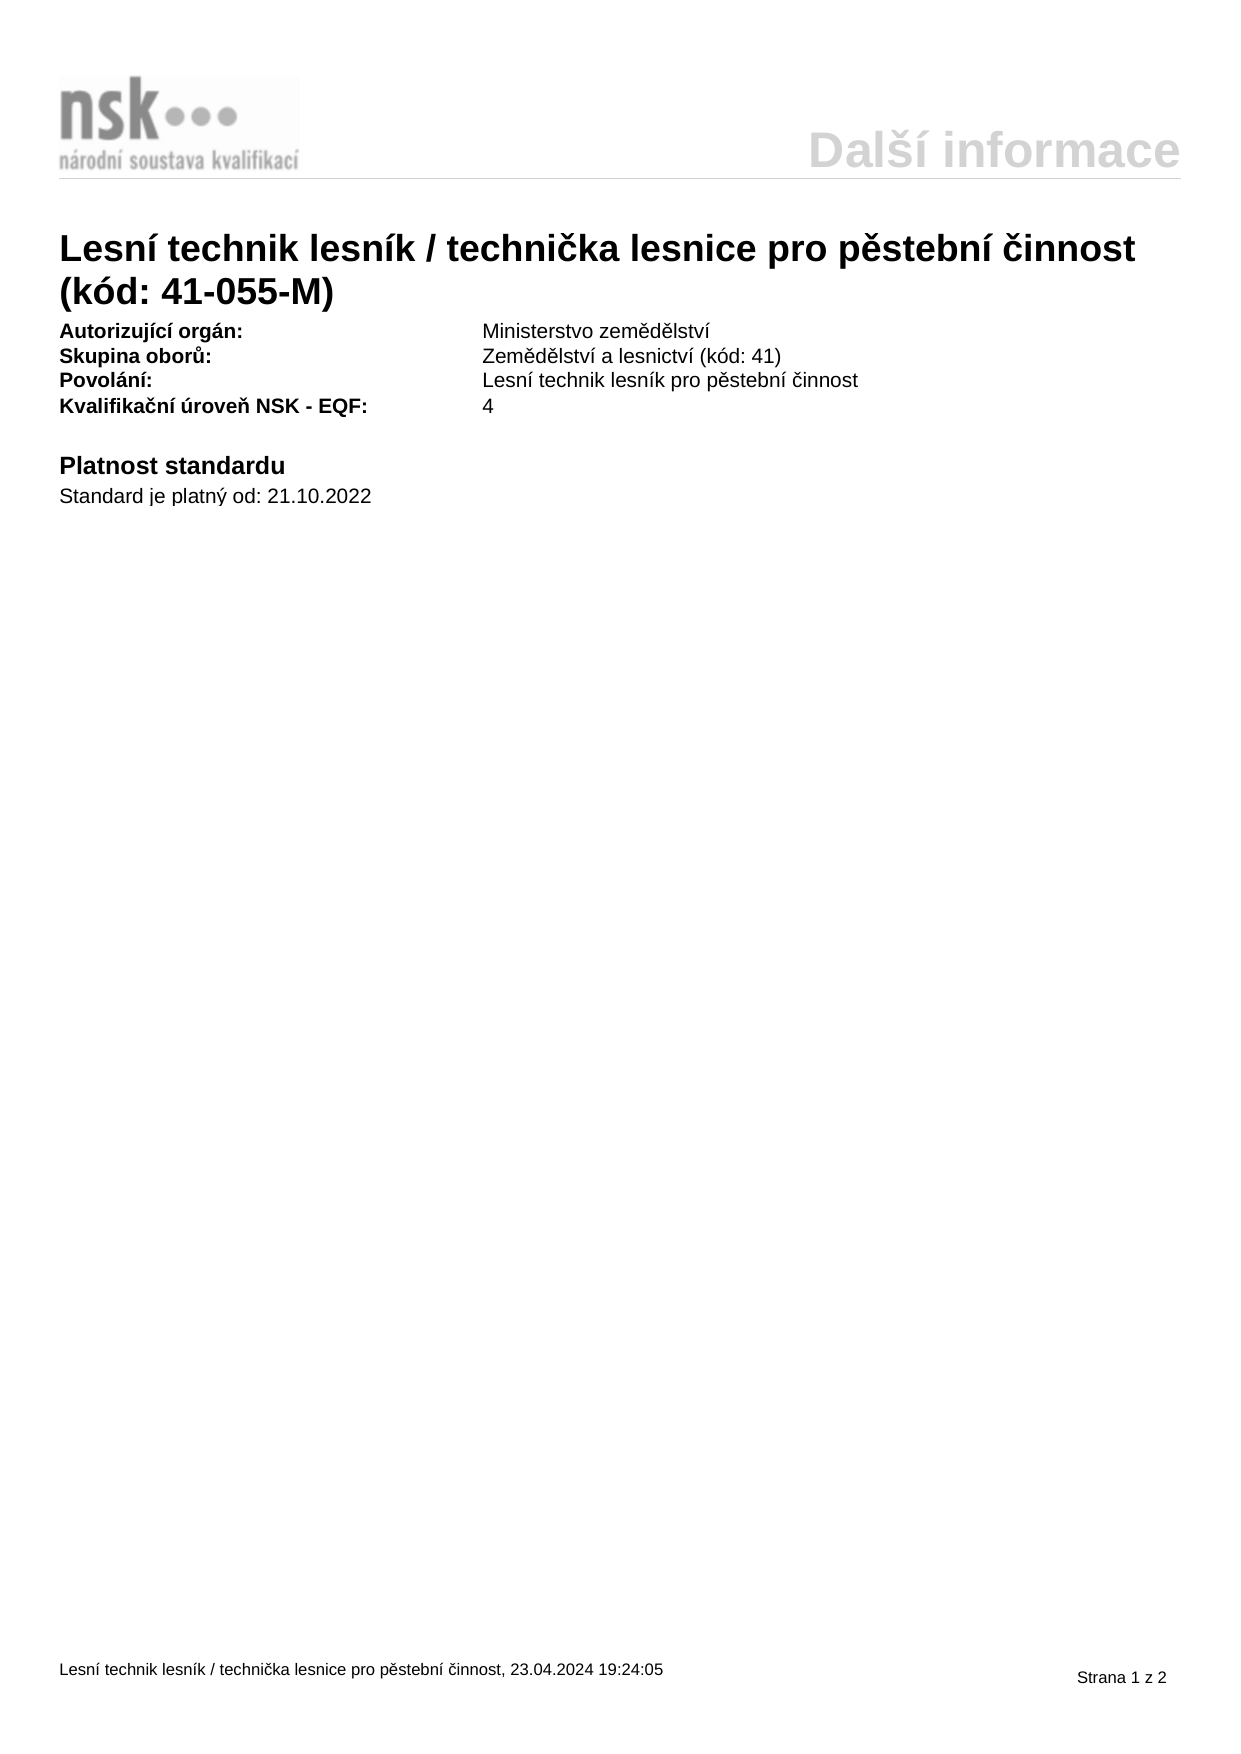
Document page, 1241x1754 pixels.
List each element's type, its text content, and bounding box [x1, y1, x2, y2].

table_cell [482, 313, 619, 319]
table_cell [119, 172, 482, 178]
table_cell [59, 313, 119, 319]
table_cell Zemědělství a lesnictví (kód: 41) [482, 344, 1181, 368]
table_header [620, 59, 627, 172]
table_cell [619, 1106, 627, 1383]
table_cell [119, 196, 482, 224]
table_cell [619, 506, 627, 806]
table_cell [119, 1106, 482, 1383]
table_cell [861, 313, 1167, 319]
table_cell [1167, 506, 1181, 806]
table_cell [627, 1384, 861, 1659]
table_cell [1167, 418, 1181, 447]
table_cell [119, 1384, 482, 1659]
table_cell Standard je platný od: 21.10.2022 [59, 484, 1181, 506]
table_cell Lesní technik lesník pro pěstební činnost [482, 368, 1181, 393]
table_header Další informace [627, 59, 1181, 178]
table_cell Povolání: [59, 368, 482, 392]
table_cell [482, 1106, 619, 1383]
table_cell [59, 179, 1181, 196]
table_cell [619, 806, 627, 1106]
table_cell [1167, 806, 1181, 1106]
table_cell [1167, 196, 1181, 224]
table_cell Lesní technik lesník / technička lesnice pro pěstební činnost, 23.04.2024 19:24:05 [59, 1660, 861, 1696]
table_cell [861, 806, 1167, 1106]
table_cell [59, 418, 119, 447]
table_cell [119, 418, 482, 447]
table_cell [627, 806, 861, 1106]
table_cell [861, 196, 1167, 224]
table_cell [482, 172, 619, 178]
picture [58, 59, 620, 172]
table_cell [627, 196, 861, 224]
table_cell [1167, 1384, 1181, 1659]
table_cell Ministerstvo zemědělství [482, 319, 1181, 344]
table_cell [482, 806, 619, 1106]
table_cell [59, 196, 119, 224]
table_cell [482, 196, 619, 224]
table_cell [59, 1106, 119, 1383]
table_cell [59, 1384, 119, 1659]
table_cell [119, 313, 482, 319]
table_cell [861, 506, 1167, 806]
table_cell [627, 313, 861, 319]
table_cell Platnost standardu [59, 448, 1181, 483]
table_cell Lesní technik lesník / technička lesnice pro pěstební činnost (kód: 41-055-M) [59, 224, 1181, 313]
table_cell [861, 418, 1167, 447]
table_cell [119, 506, 482, 806]
table_cell [619, 196, 627, 224]
table_cell [59, 506, 119, 806]
table_cell [59, 172, 119, 178]
table_cell [1167, 1660, 1181, 1696]
table_cell [619, 313, 627, 319]
table_cell [627, 418, 861, 447]
table_cell [861, 1384, 1167, 1659]
table_cell [482, 1384, 619, 1659]
table_cell [482, 418, 619, 447]
table_cell Kvalifikační úroveň NSK - EQF: [59, 394, 482, 417]
table_cell [627, 506, 861, 806]
table_cell [619, 172, 627, 178]
table_cell Autorizující orgán: [59, 319, 482, 343]
table_cell [119, 806, 482, 1106]
table_cell [861, 1106, 1167, 1383]
table_cell [627, 1106, 861, 1383]
table_cell [482, 506, 619, 806]
table_cell Strana 1 z 2 [861, 1660, 1167, 1696]
table_cell [1167, 1106, 1181, 1383]
table_cell [619, 418, 627, 447]
table_cell Skupina oborů: [59, 344, 482, 368]
table_cell [619, 1384, 627, 1659]
table_cell 4 [482, 394, 1181, 417]
table_cell [59, 806, 119, 1106]
table_cell [1167, 313, 1181, 319]
